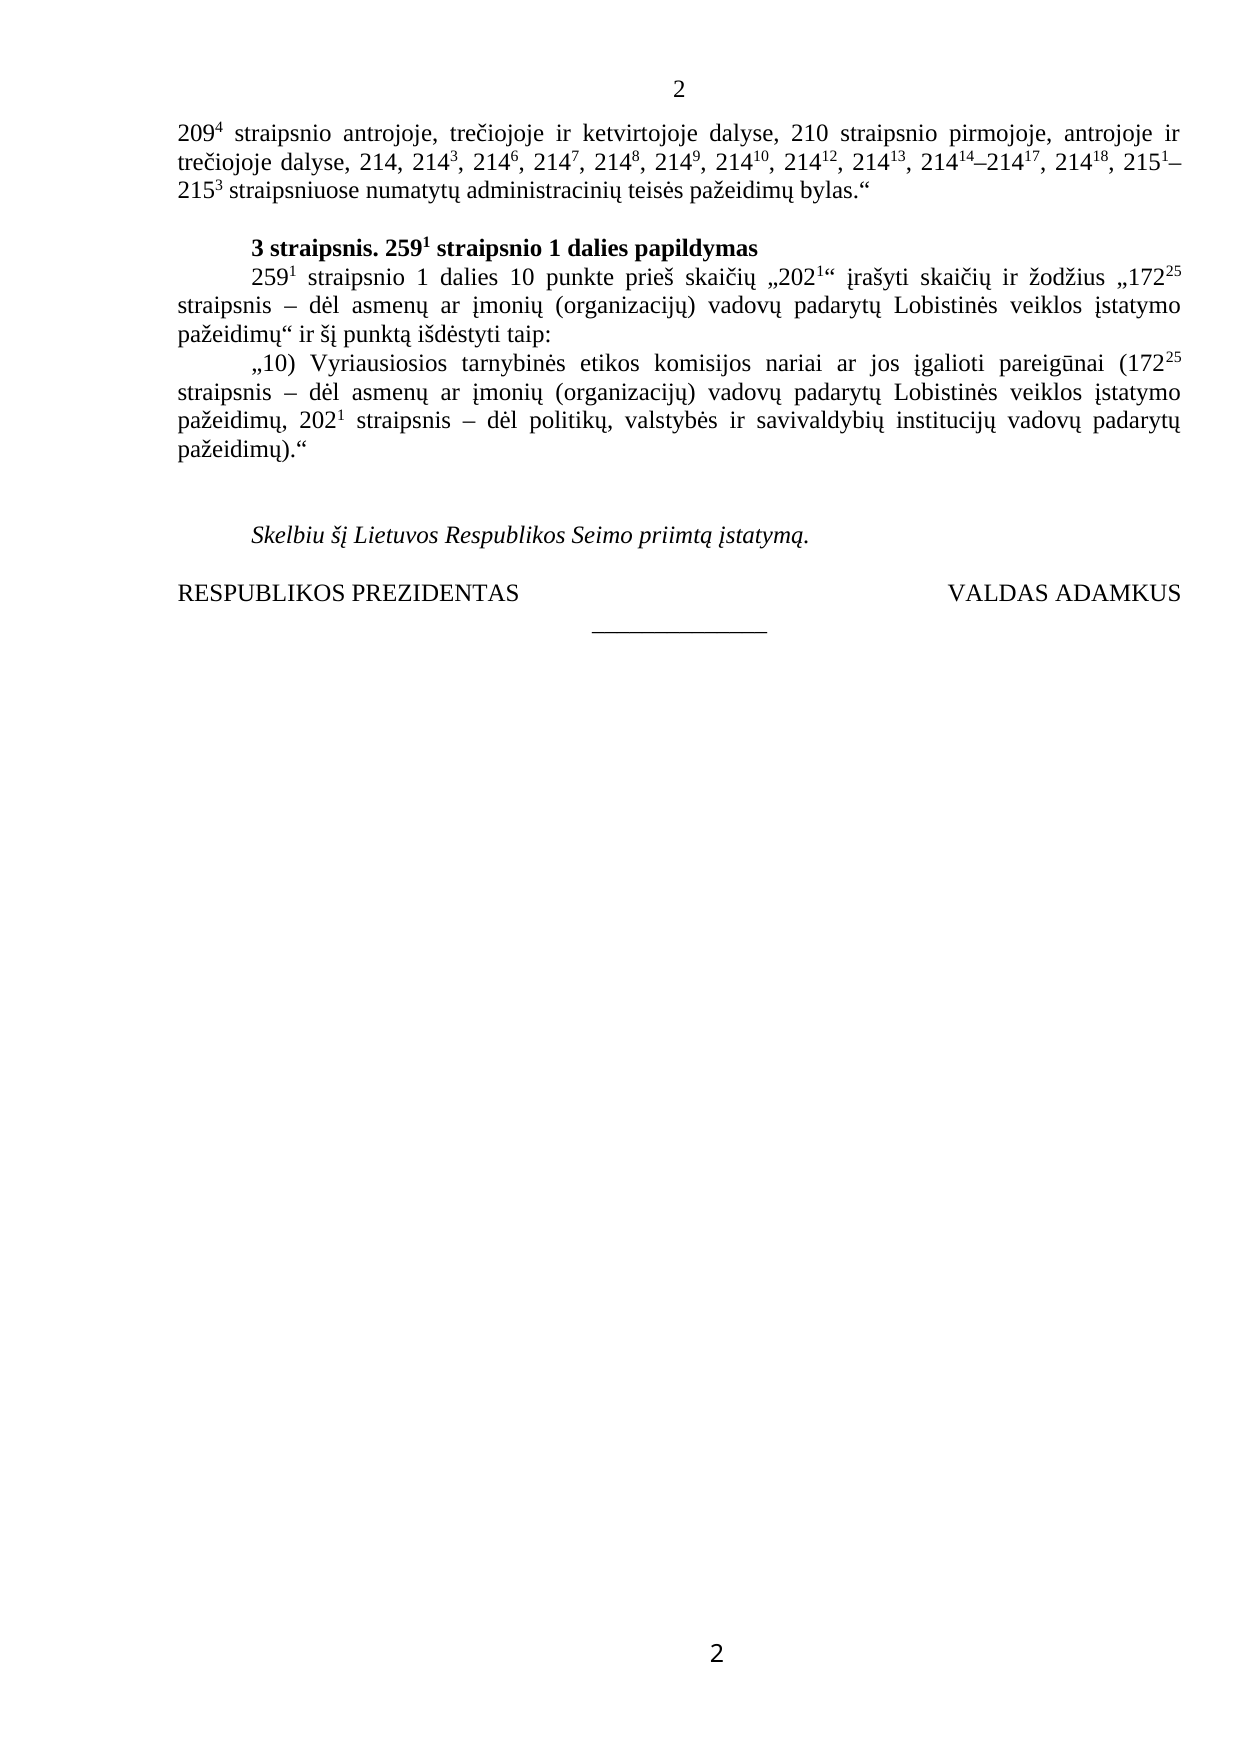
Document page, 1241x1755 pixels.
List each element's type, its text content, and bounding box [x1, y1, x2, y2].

text 2591 straipsnio 1 dalies 10 punkte prieš skaičių „2021“ įrašyti skaičių ir žodžius „17225 straipsnis – dėl asmenų ar įmonių (organizacijų) vadovų padarytų Lobistinės veiklos įstatymo pažeidimų“ ir šį punktą išdėstyti taip: [177, 262, 1181, 348]
text „10) Vyriausiosios tarnybinės etikos komisijos nariai ar jos įgalioti pareigūnai (17225 straipsnis – dėl asmenų ar įmonių (organizacijų) vadovų padarytų Lobistinės veiklos įstatymo pažeidimų, 2021 straipsnis – dėl politikų, valstybės ir savivaldybių institucijų vadovų padarytų pažeidimų).“ [177, 348, 1181, 463]
text ______________ [177, 607, 1181, 636]
text Skelbiu šį Lietuvos Respublikos Seimo priimtą įstatymą. [177, 521, 1181, 549]
text RESPUBLIKOS PREZIDENTAS VALDAS ADAMKUS [177, 578, 1181, 607]
text 3 straipsnis. 2591 straipsnio 1 dalies papildymas [177, 233, 1181, 262]
text 2094 straipsnio antrojoje, trečiojoje ir ketvirtojoje dalyse, 210 straipsnio pirmojoje, antrojoje ir trečiojoje dalyse, 214, 2143, 2146, 2147, 2148, 2149, 21410, 21412, 21413, 21414–21417, 21418, 2151–2153 straipsniuose numatytų administracinių teisės pažeidimų bylas.“ [177, 118, 1181, 204]
